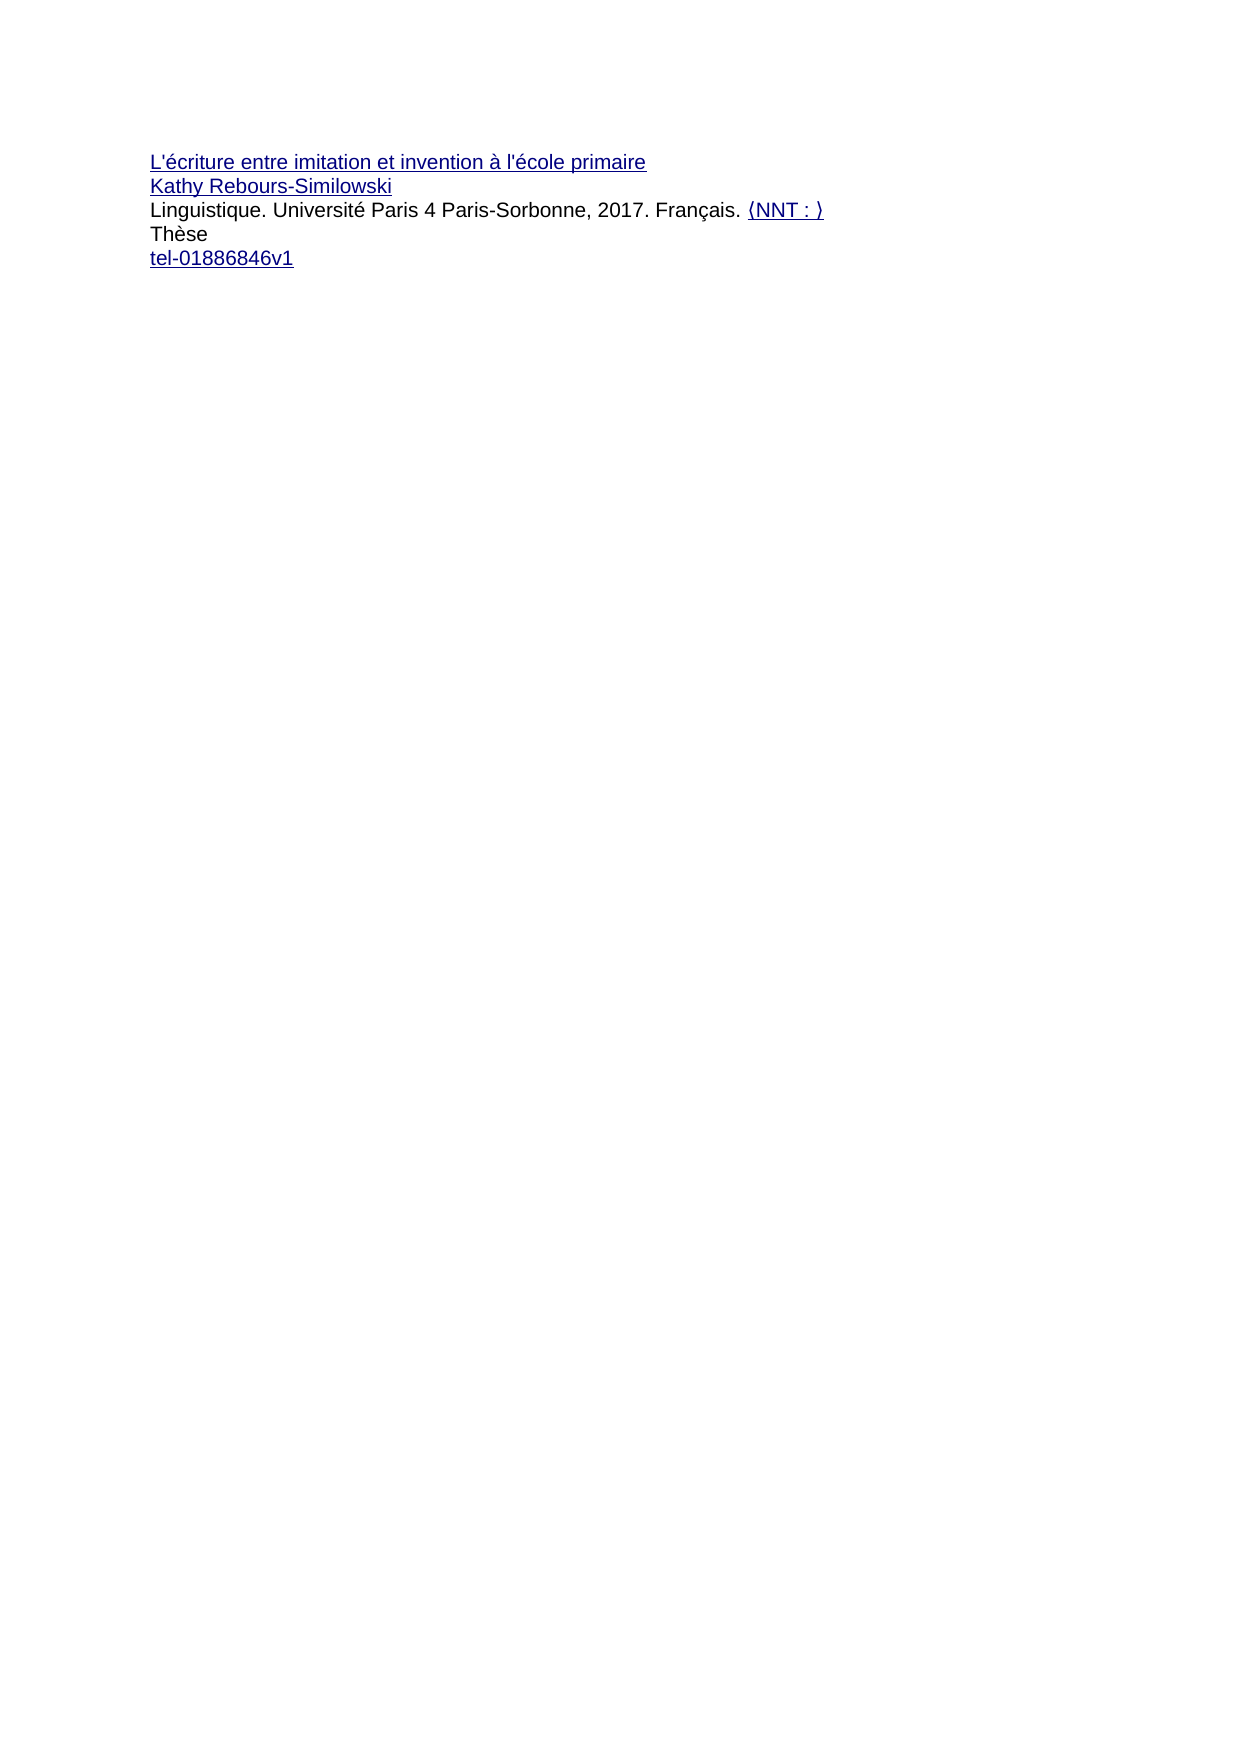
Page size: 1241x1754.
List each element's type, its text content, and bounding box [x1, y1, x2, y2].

table_header L'écriture entre imitation et invention à l'école primaire Kathy Rebours-Similowski Linguistique. Université Paris 4 Paris-Sorbonne, 2017. Français. ⟨NNT : ⟩ Thèse tel-01886846v1 [150, 150, 1090, 270]
